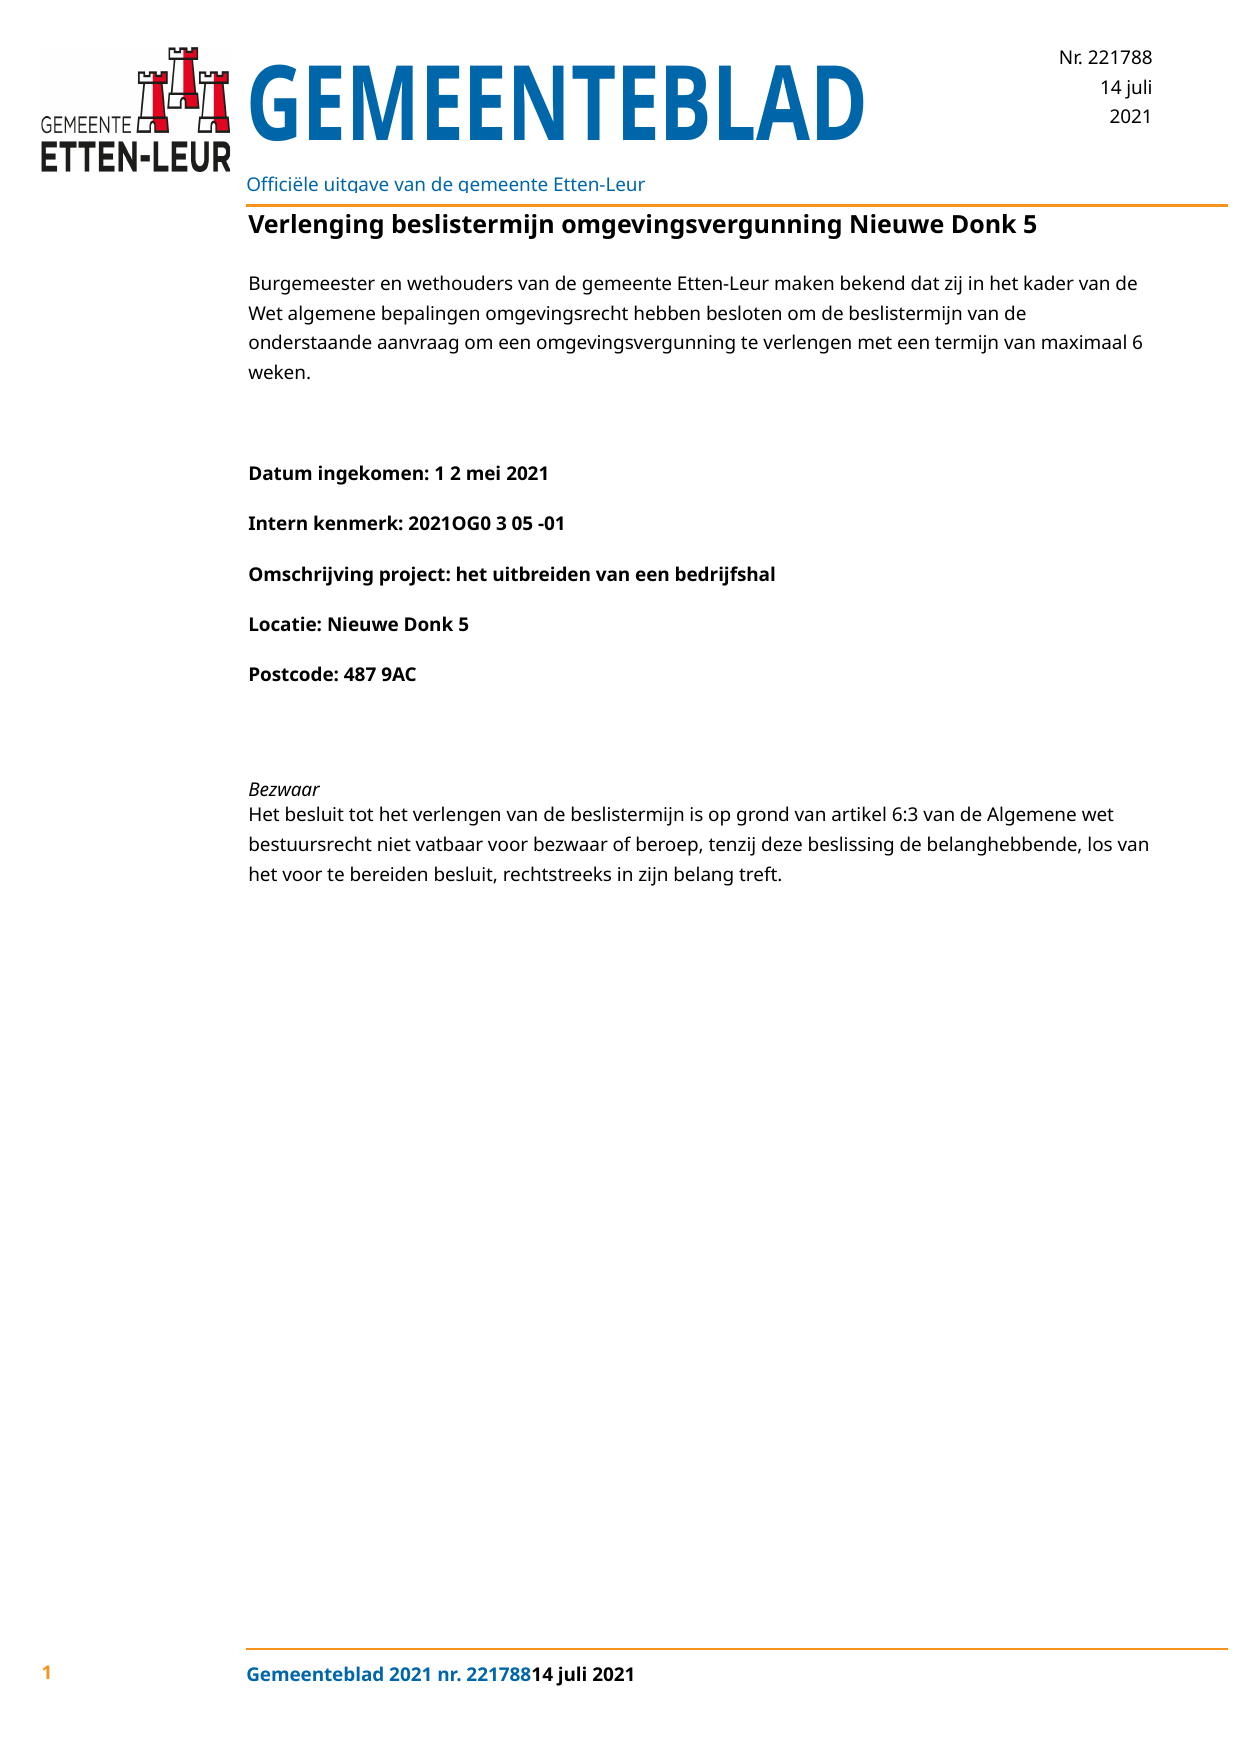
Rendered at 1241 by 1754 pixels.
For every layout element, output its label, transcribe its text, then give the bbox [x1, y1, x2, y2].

text Omschrijving project: het uitbreiden van een bedrijfshal [248, 561, 1152, 586]
text Het besluit tot het verlengen van de beslistermijn is op grond van artikel 6:3 van de Algemene wet bestuursrecht niet vatbaar voor bezwaar of beroep, tenzij deze beslissing de belanghebbende, los van het voor te bereiden besluit, rechtstreeks in zijn belang treft. [248, 802, 1152, 887]
picture [41, 47, 231, 172]
text Intern kenmerk: 2021OG0 3 05 -01 [248, 510, 1152, 536]
text Burgemeester en wethouders van de gemeente Etten-Leur maken bekend dat zij in het kader van de Wet algemene bepalingen omgevingsrecht hebben besloten om de beslistermijn van de onderstaande aanvraag om een omgevingsvergunning te verlengen met een termijn van maximaal 6 weken. [248, 270, 1152, 385]
text Postcode: 487 9AC [248, 662, 1152, 687]
text Bezwaar [248, 776, 1152, 802]
text Verlenging beslistermijn omgevingsvergunning Nieuwe Donk 5 [248, 207, 1152, 241]
text Locatie: Nieuwe Donk 5 [248, 611, 1152, 637]
text Datum ingekomen: 1 2 mei 2021 [248, 460, 1152, 486]
